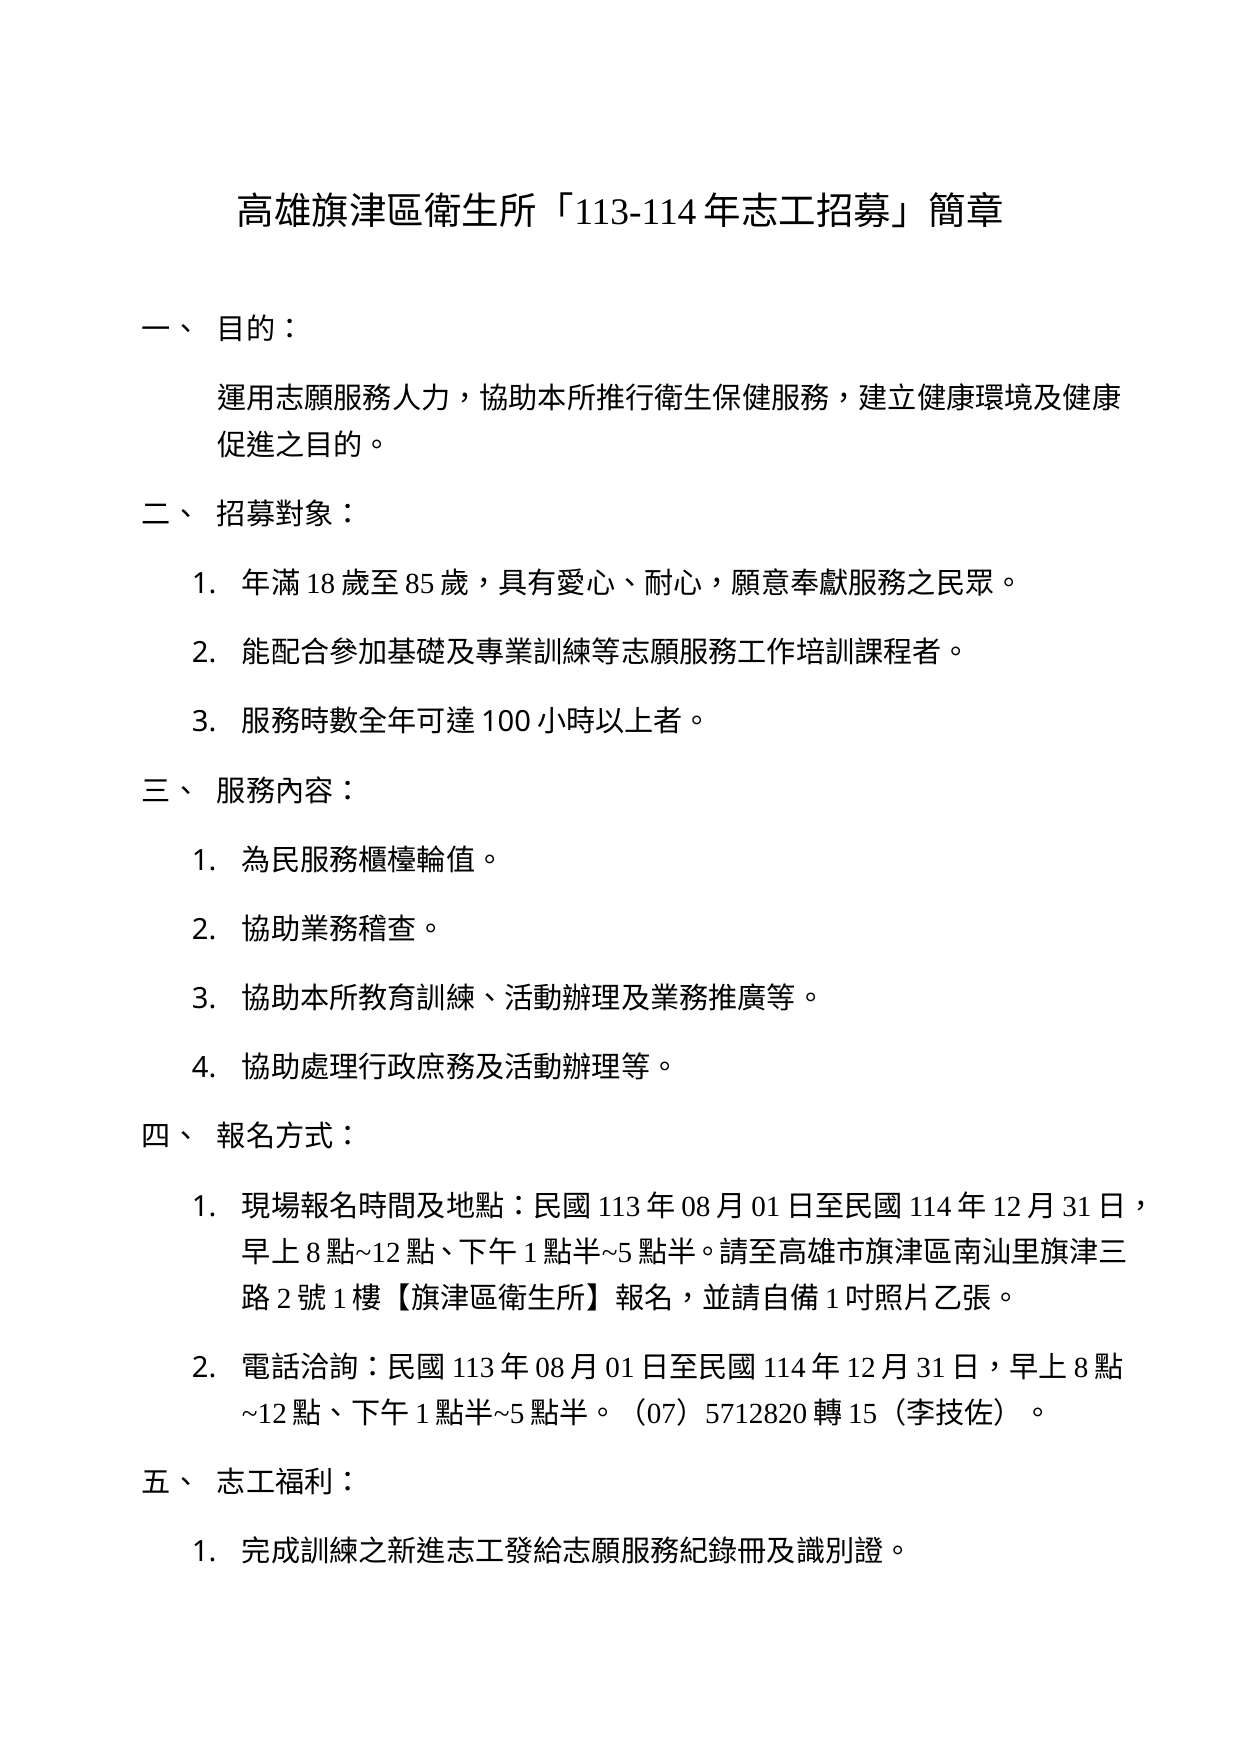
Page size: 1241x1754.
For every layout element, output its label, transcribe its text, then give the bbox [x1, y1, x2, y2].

text 運用志願服務人力，協助本所推行衛生保健服務，建立健康環境及健康促進之目的。 [217, 373, 1128, 466]
list 年滿18歲至85歲，具有愛心、耐心，願意奉獻服務之民眾。 [192, 558, 1128, 604]
text 高雄旗津區衛生所「113-114年志工招募」簡章 [112, 162, 1128, 254]
list 能配合參加基礎及專業訓練等志願服務工作培訓課程者。 [192, 627, 1128, 673]
list 協助處理行政庶務及活動辦理等。 [192, 1042, 1128, 1088]
list 招募對象： [142, 488, 1128, 535]
list 服務時數全年可達100小時以上者。 [192, 696, 1128, 742]
list 服務內容： [142, 765, 1128, 811]
list 現場報名時間及地點：民國113年08月01日至民國114年12月31日，早上8點~12點、下午1點半~5點半。請至高雄市旗津區南汕里旗津三路2號1樓【旗津區衛生所】報名，並請自備1吋照片乙張。 [192, 1180, 1128, 1319]
list 協助業務稽查。 [192, 903, 1128, 950]
list 完成訓練之新進志工發給志願服務紀錄冊及識別證。 [192, 1526, 1128, 1572]
list 為民服務櫃檯輪值。 [192, 834, 1128, 881]
list 報名方式： [142, 1111, 1128, 1157]
list 目的： [142, 304, 1128, 350]
list 協助本所教育訓練、活動辦理及業務推廣等。 [192, 973, 1128, 1019]
list 志工福利： [142, 1457, 1128, 1503]
list 電話洽詢：民國113年08月01日至民國114年12月31日，早上8點~12點、下午1點半~5點半。（07）5712820轉15（李技佐）。 [192, 1342, 1128, 1434]
